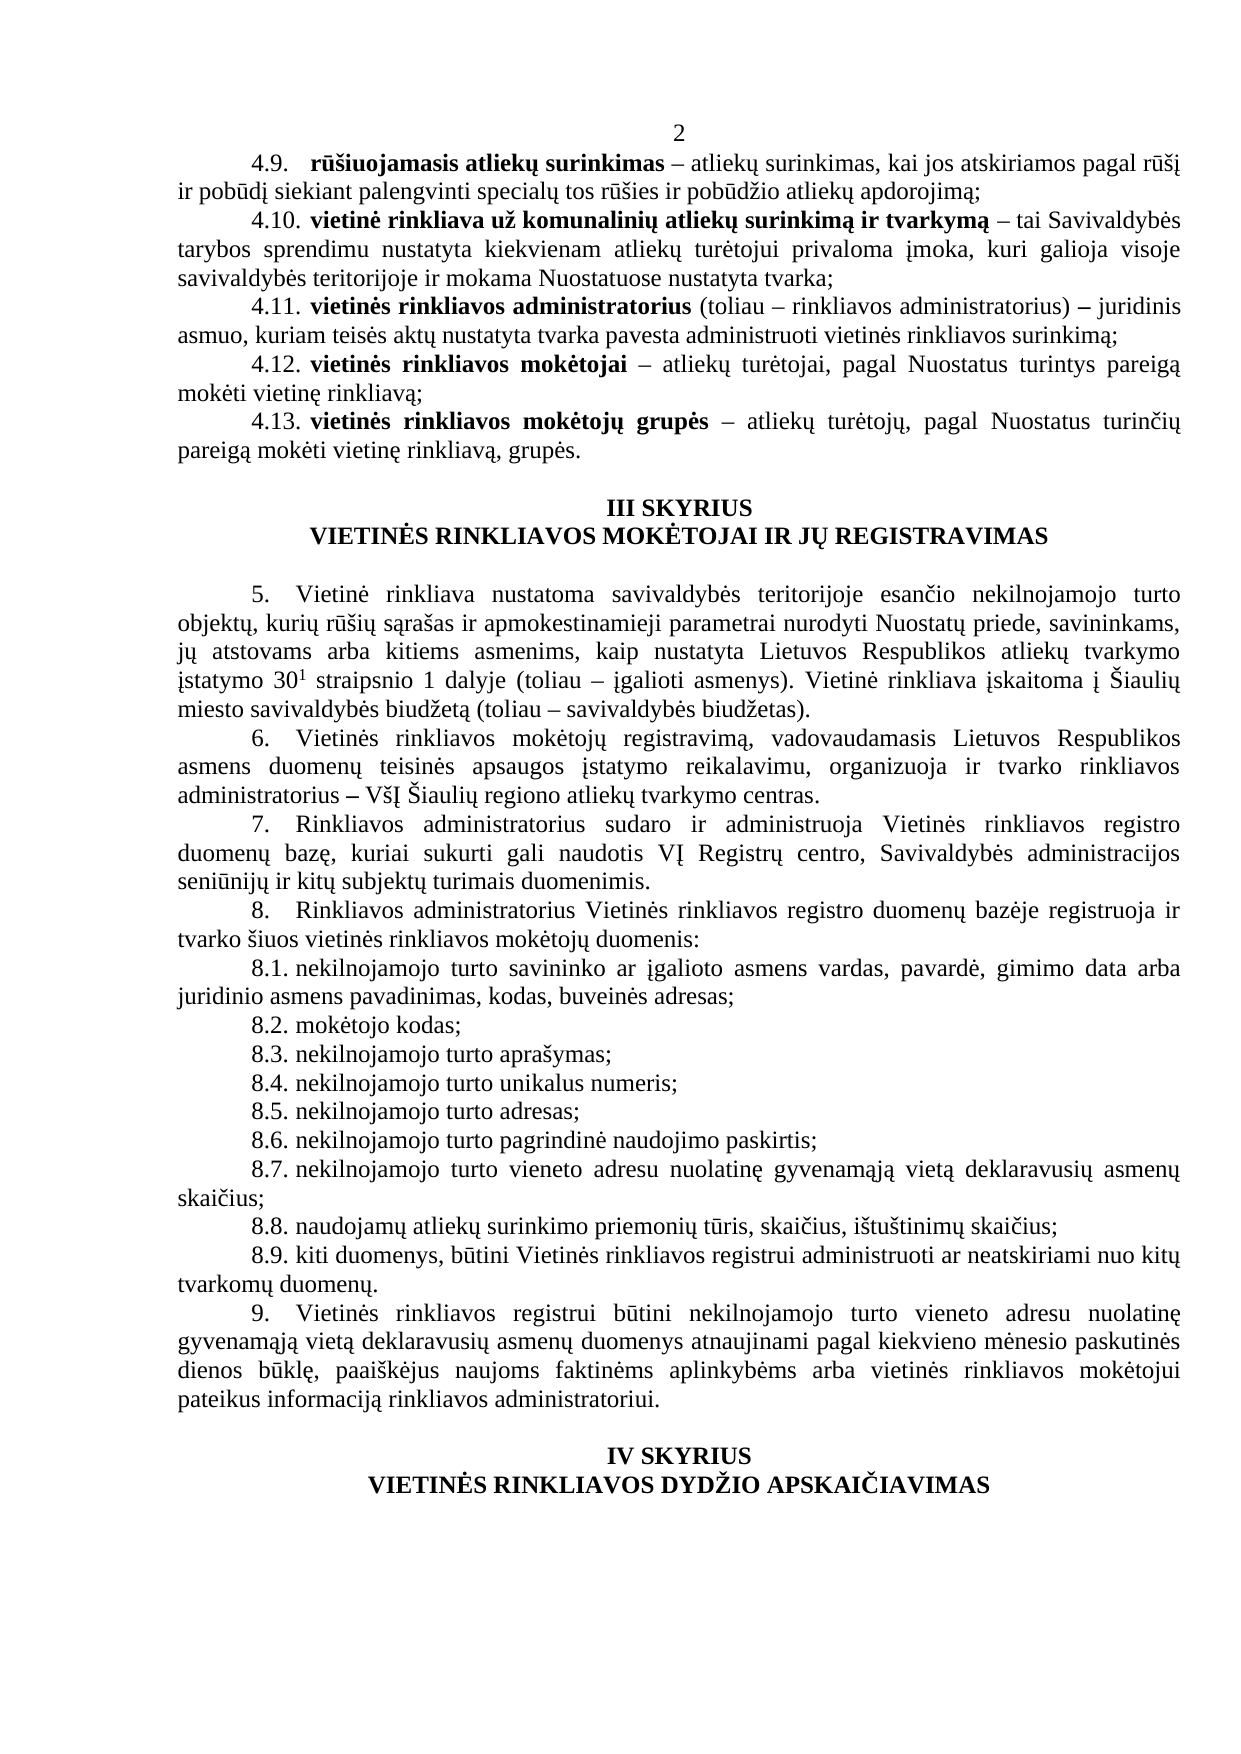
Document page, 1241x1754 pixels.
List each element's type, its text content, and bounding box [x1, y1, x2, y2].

text 8.9. kiti duomenys, būtini Vietinės rinkliavos registrui administruoti ar neatskiriami nuo kitų tvarkomų duomenų. [177, 1240, 1181, 1298]
text III SKYRIUS [177, 493, 1181, 521]
text 8.8. naudojamų atliekų surinkimo priemonių tūris, skaičius, ištuštinimų skaičius; [177, 1211, 1181, 1240]
text VIETINĖS RINKLIAVOS DYDŽIO APSKAIČIAVIMAS [177, 1470, 1181, 1499]
text 9. Vietinės rinkliavos registrui būtini nekilnojamojo turto vieneto adresu nuolatinę gyvenamąją vietą deklaravusių asmenų duomenys atnaujinami pagal kiekvieno mėnesio paskutinės dienos būklę, paaiškėjus naujoms faktinėms aplinkybėms arba vietinės rinkliavos mokėtojui pateikus informaciją rinkliavos administratoriui. [177, 1298, 1181, 1413]
text 4.13. vietinės rinkliavos mokėtojų grupės – atliekų turėtojų, pagal Nuostatus turinčių pareigą mokėti vietinę rinkliavą, grupės. [177, 406, 1181, 464]
text 8.2. mokėtojo kodas; [177, 1010, 1181, 1039]
text 4.9. rūšiuojamasis atliekų surinkimas – atliekų surinkimas, kai jos atskiriamos pagal rūšį ir pobūdį siekiant palengvinti specialų tos rūšies ir pobūdžio atliekų apdorojimą; [177, 148, 1181, 205]
text VIETINĖS RINKLIAVOS MOKĖTOJAI IR JŲ REGISTRAVIMAS [177, 521, 1181, 550]
text 4.11. vietinės rinkliavos administratorius (toliau – rinkliavos administratorius) – juridinis asmuo, kuriam teisės aktų nustatyta tvarka pavesta administruoti vietinės rinkliavos surinkimą; [177, 291, 1181, 349]
text 5. Vietinė rinkliava nustatoma savivaldybės teritorijoje esančio nekilnojamojo turto objektų, kurių rūšių sąrašas ir apmokestinamieji parametrai nurodyti Nuostatų priede, savininkams, jų atstovams arba kitiems asmenims, kaip nustatyta Lietuvos Respublikos atliekų tvarkymo įstatymo 301 straipsnio 1 dalyje (toliau – įgalioti asmenys). Vietinė rinkliava įskaitoma į Šiaulių miesto savivaldybės biudžetą (toliau – savivaldybės biudžetas). [177, 579, 1181, 723]
text 8.5. nekilnojamojo turto adresas; [177, 1096, 1181, 1125]
text 8.6. nekilnojamojo turto pagrindinė naudojimo paskirtis; [177, 1125, 1181, 1154]
text 4.12. vietinės rinkliavos mokėtojai – atliekų turėtojai, pagal Nuostatus turintys pareigą mokėti vietinę rinkliavą; [177, 349, 1181, 406]
text 4.10. vietinė rinkliava už komunalinių atliekų surinkimą ir tvarkymą – tai Savivaldybės tarybos sprendimu nustatyta kiekvienam atliekų turėtojui privaloma įmoka, kuri galioja visoje savivaldybės teritorijoje ir mokama Nuostatuose nustatyta tvarka; [177, 205, 1181, 291]
text 8.7. nekilnojamojo turto vieneto adresu nuolatinę gyvenamąją vietą deklaravusių asmenų skaičius; [177, 1154, 1181, 1211]
text IV SKYRIUS [177, 1441, 1181, 1470]
text 8.1. nekilnojamojo turto savininko ar įgalioto asmens vardas, pavardė, gimimo data arba juridinio asmens pavadinimas, kodas, buveinės adresas; [177, 953, 1181, 1010]
text 8. Rinkliavos administratorius Vietinės rinkliavos registro duomenų bazėje registruoja ir tvarko šiuos vietinės rinkliavos mokėtojų duomenis: [177, 895, 1181, 953]
text 6. Vietinės rinkliavos mokėtojų registravimą, vadovaudamasis Lietuvos Respublikos asmens duomenų teisinės apsaugos įstatymo reikalavimu, organizuoja ir tvarko rinkliavos administratorius – VšĮ Šiaulių regiono atliekų tvarkymo centras. [177, 723, 1181, 809]
text 7. Rinkliavos administratorius sudaro ir administruoja Vietinės rinkliavos registro duomenų bazę, kuriai sukurti gali naudotis VĮ Registrų centro, Savivaldybės administracijos seniūnijų ir kitų subjektų turimais duomenimis. [177, 809, 1181, 895]
text 8.4. nekilnojamojo turto unikalus numeris; [177, 1068, 1181, 1096]
text 8.3. nekilnojamojo turto aprašymas; [177, 1039, 1181, 1068]
